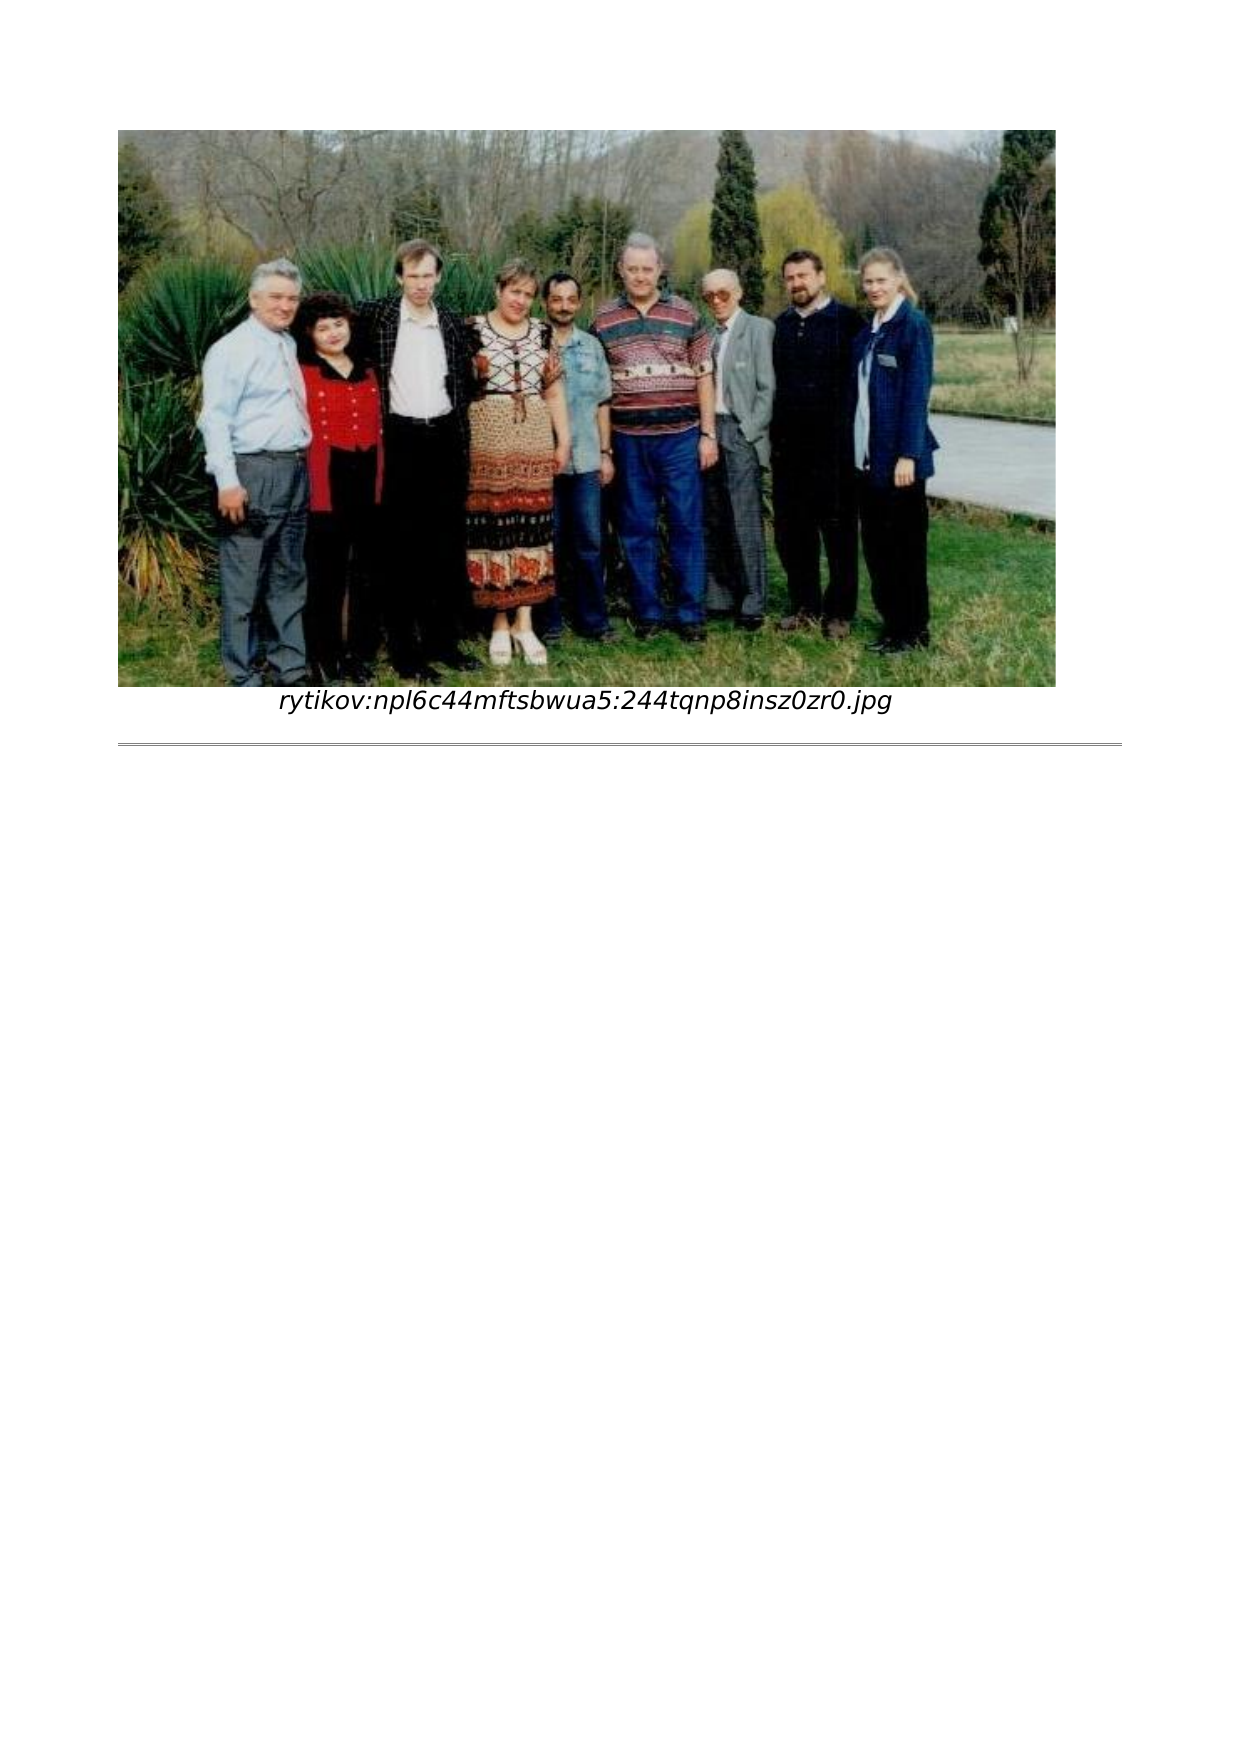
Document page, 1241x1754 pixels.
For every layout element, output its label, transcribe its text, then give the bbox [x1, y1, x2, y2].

text rytikov:npl6c44mftsbwua5:244tqnp8insz0zr0.jpg [118, 687, 1056, 716]
picture [118, 130, 1056, 687]
